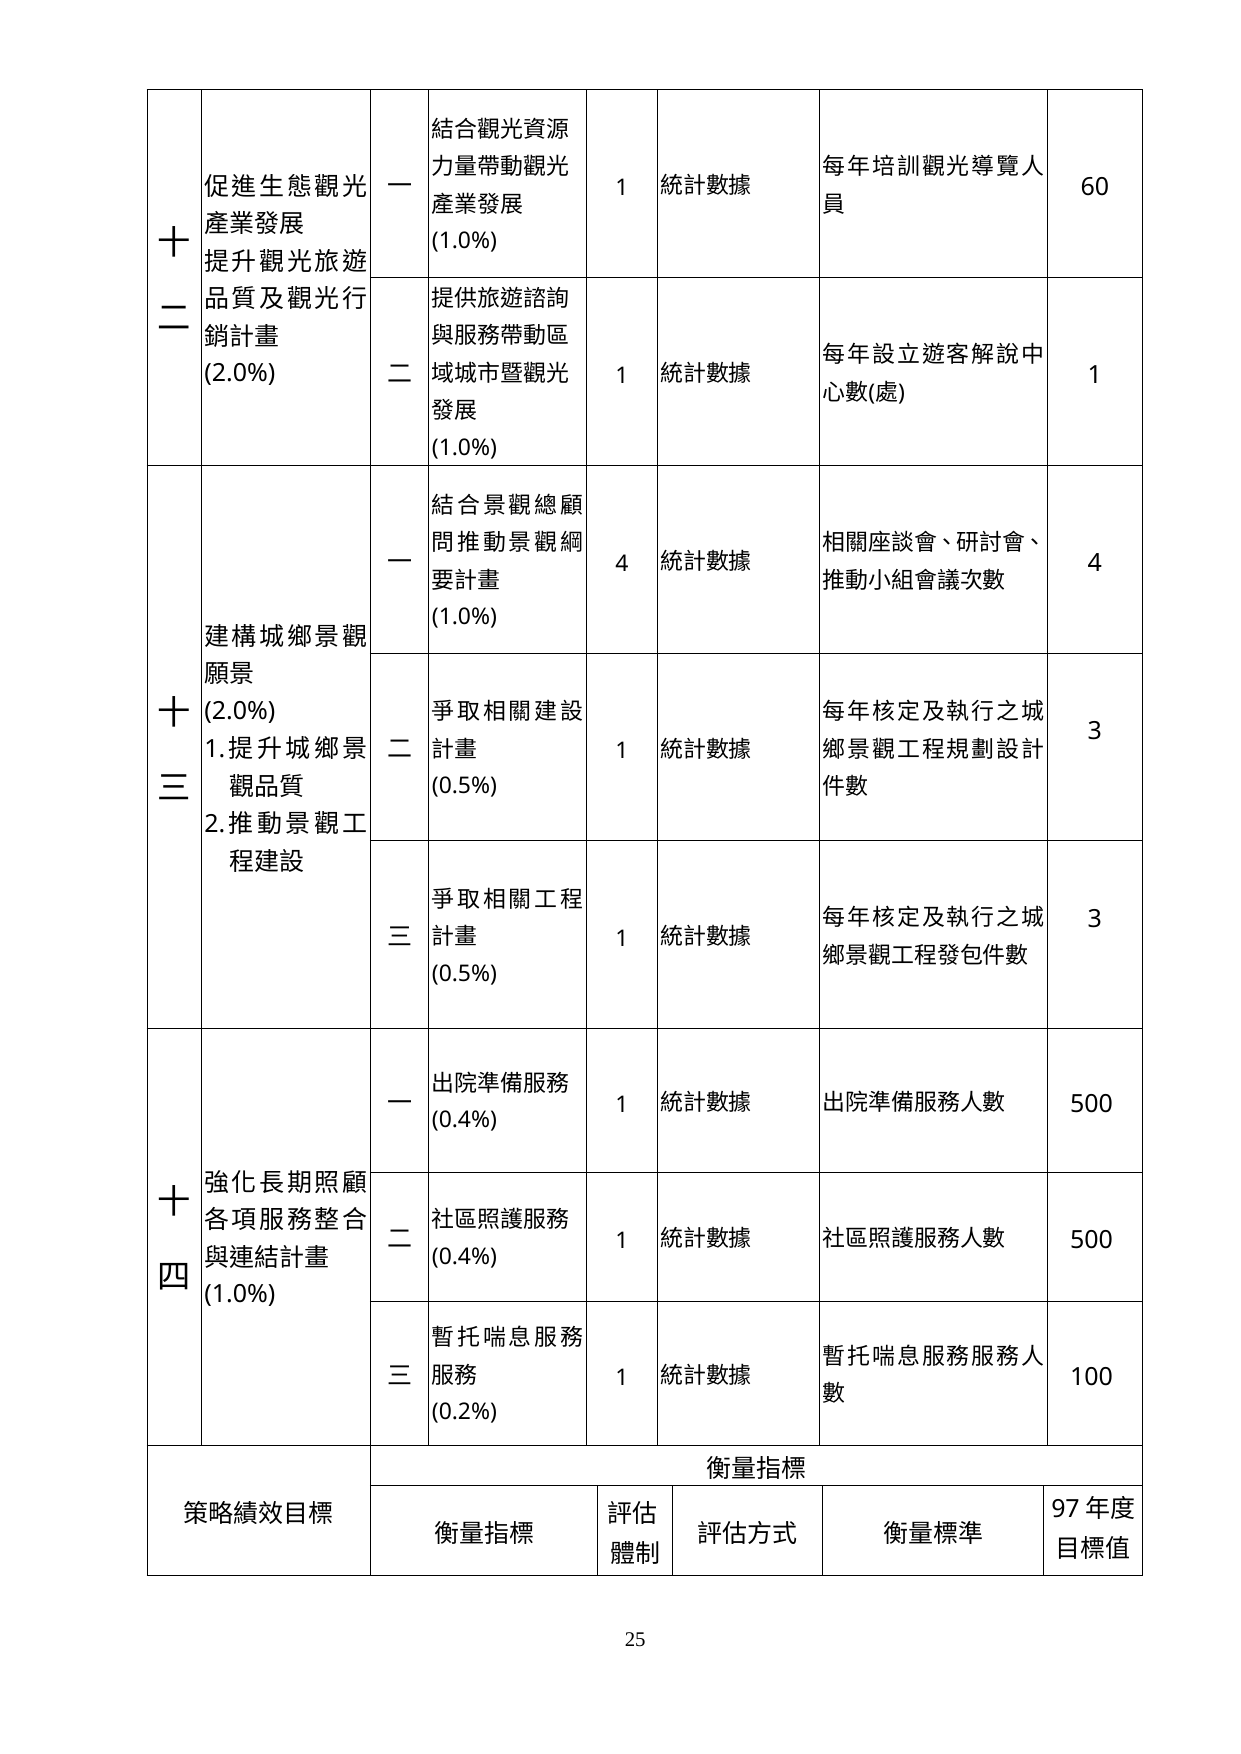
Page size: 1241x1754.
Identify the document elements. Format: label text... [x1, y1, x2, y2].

table_cell 統計數據 [658, 1302, 819, 1444]
table_cell 100 [1048, 1302, 1142, 1444]
table_cell [1143, 89, 1161, 277]
table_cell 出院準備服務 (0.4%) [429, 1029, 586, 1172]
table_cell 3 [1048, 841, 1142, 1028]
table_cell 統計數據 [658, 654, 819, 840]
table_cell 每年核定及執行之城鄉景觀工程發包件數 [820, 841, 1047, 1028]
table_cell 策略績效目標 [148, 1446, 370, 1575]
table_cell 統計數據 [658, 278, 819, 465]
table_cell 1 [587, 1173, 657, 1301]
table_cell 建構城鄉景觀願景 (2.0%) 1.提升城鄉景觀品質 2.推動景觀工程建設 [202, 466, 370, 1028]
table_cell 二 [371, 654, 428, 840]
table_cell [1143, 465, 1161, 653]
table_cell [1143, 1301, 1161, 1444]
table_cell 500 [1048, 1029, 1142, 1172]
table_cell 統計數據 [658, 1029, 819, 1172]
table_cell 統計數據 [658, 841, 819, 1028]
table_cell 相關座談會、研討會、推動小組會議次數 [820, 466, 1047, 653]
table_cell 一 [371, 466, 428, 653]
table_cell 暫托喘息服務服務人數 [820, 1302, 1047, 1444]
table_cell 十四 [148, 1029, 201, 1444]
table_cell 社區照護服務人數 [820, 1173, 1047, 1301]
table_cell 1 [587, 1029, 657, 1172]
table_cell 評估方式 [673, 1486, 822, 1575]
table_cell 一 [371, 90, 428, 277]
table_cell 衡量標準 [823, 1486, 1043, 1575]
table_cell 二 [371, 1173, 428, 1301]
table_cell 暫托喘息服務服務 (0.2%) [429, 1302, 586, 1444]
table_cell [1143, 277, 1161, 465]
table_cell 促進生態觀光產業發展 提升觀光旅遊品質及觀光行銷計畫 (2.0%) [202, 90, 370, 465]
table_cell 二 [371, 278, 428, 465]
table_cell 統計數據 [658, 466, 819, 653]
table_cell 1 [587, 278, 657, 465]
table_cell [1143, 840, 1161, 1028]
table_cell 1 [587, 1302, 657, 1444]
table_cell 爭取相關建設計畫 (0.5%) [429, 654, 586, 840]
table_cell [1143, 1172, 1161, 1301]
table_cell 出院準備服務人數 [820, 1029, 1047, 1172]
table_cell 結合觀光資源力量帶動觀光產業發展(1.0%) [429, 90, 586, 277]
table_cell 社區照護服務 (0.4%) [429, 1173, 586, 1301]
table_cell 60 [1048, 90, 1142, 277]
table_cell 97年度目標值 [1044, 1486, 1142, 1575]
table_cell 十三 [148, 466, 201, 1028]
table_cell 1 [587, 90, 657, 277]
table_cell 強化長期照顧各項服務整合與連結計畫 (1.0%) [202, 1029, 370, 1444]
table_cell [1143, 653, 1161, 840]
table_cell [1143, 1445, 1161, 1485]
table_cell 統計數據 [658, 90, 819, 277]
table_cell 三 [371, 841, 428, 1028]
table_cell 十二 [148, 90, 201, 465]
table_cell 三 [371, 1302, 428, 1444]
table_cell 衡量指標 [371, 1446, 1142, 1485]
table_cell 4 [1048, 466, 1142, 653]
table_cell 結合景觀總顧問推動景觀綱要計畫 (1.0%) [429, 466, 586, 653]
table_cell 一 [371, 1029, 428, 1172]
table_cell 統計數據 [658, 1173, 819, 1301]
table_cell 1 [1048, 278, 1142, 465]
table_cell 每年培訓觀光導覽人員 [820, 90, 1047, 277]
table_cell 評估 體制 [598, 1486, 672, 1575]
table_cell 每年設立遊客解說中心數(處) [820, 278, 1047, 465]
table_cell 爭取相關工程計畫 (0.5%) [429, 841, 586, 1028]
table_cell 提供旅遊諮詢與服務帶動區域城市暨觀光發展 (1.0%) [429, 278, 586, 465]
table_cell 1 [587, 654, 657, 840]
table_cell 1 [587, 841, 657, 1028]
table_cell 衡量指標 [371, 1486, 597, 1575]
table_cell 3 [1048, 654, 1142, 840]
table_cell 每年核定及執行之城鄉景觀工程規劃設計件數 [820, 654, 1047, 840]
table_cell 500 [1048, 1173, 1142, 1301]
table_cell [1143, 1028, 1161, 1172]
table_cell [1143, 1485, 1161, 1575]
table_cell 4 [587, 466, 657, 653]
